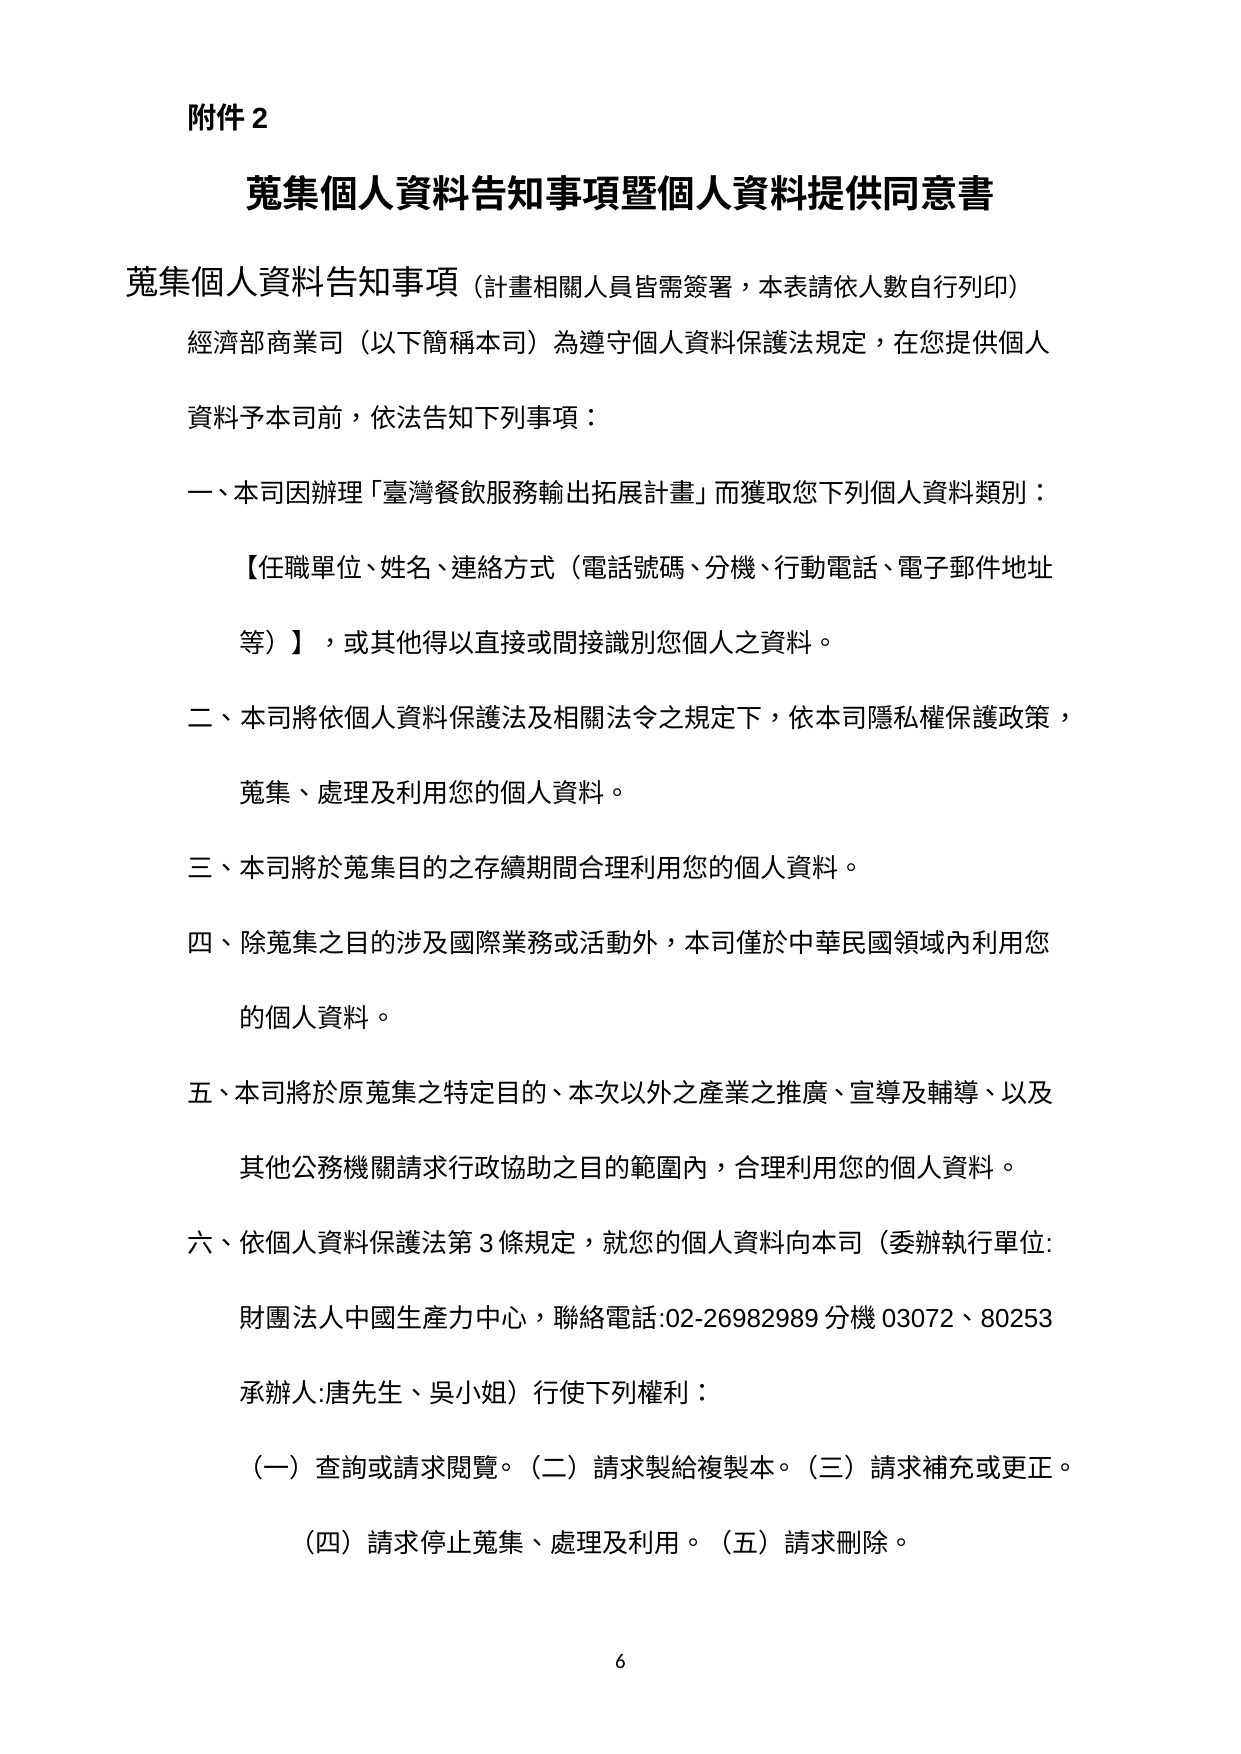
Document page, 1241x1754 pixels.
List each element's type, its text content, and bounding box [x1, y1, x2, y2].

subtitle 附件2 [187, 79, 1053, 154]
text 三、本司將於蒐集目的之存續期間合理利用您的個人資料。 [187, 829, 1053, 904]
text 蒐集個人資料告知事項（計畫相關人員皆需簽署，本表請依人數自行列印） [125, 229, 1053, 304]
text 四、除蒐集之目的涉及國際業務或活動外，本司僅於中華民國領域內利用您的個人資料。 [187, 904, 1053, 1054]
text 二、本司將依個人資料保護法及相關法令之規定下，依本司隱私權保護政策，蒐集、處理及利用您的個人資料。 [187, 679, 1053, 829]
text 經濟部商業司（以下簡稱本司）為遵守個人資料保護法規定，在您提供個人資料予本司前，依法告知下列事項： [187, 304, 1053, 454]
text 蒐集個人資料告知事項暨個人資料提供同意書 [187, 154, 1053, 229]
text 一、本司因辦理「臺灣餐飲服務輸出拓展計畫」而獲取您下列個人資料類別：【任職單位、姓名、連絡方式（電話號碼、分機、行動電話、電子郵件地址等）】，或其他得以直接或間接識別您個人之資料。 [187, 454, 1053, 679]
text 六、依個人資料保護法第3條規定，就您的個人資料向本司（委辦執行單位:財團法人中國生產力中心，聯絡電話:02-26982989分機03072、80253承辦人:唐先生、吳小姐）行使下列權利： [187, 1204, 1053, 1429]
text （一）查詢或請求閱覽。（二）請求製給複製本。（三）請求補充或更正。（四）請求停止蒐集、處理及利用。（五）請求刪除。 [237, 1429, 1053, 1579]
text 五、本司將於原蒐集之特定目的、本次以外之產業之推廣、宣導及輔導、以及其他公務機關請求行政協助之目的範圍內，合理利用您的個人資料。 [187, 1054, 1053, 1204]
